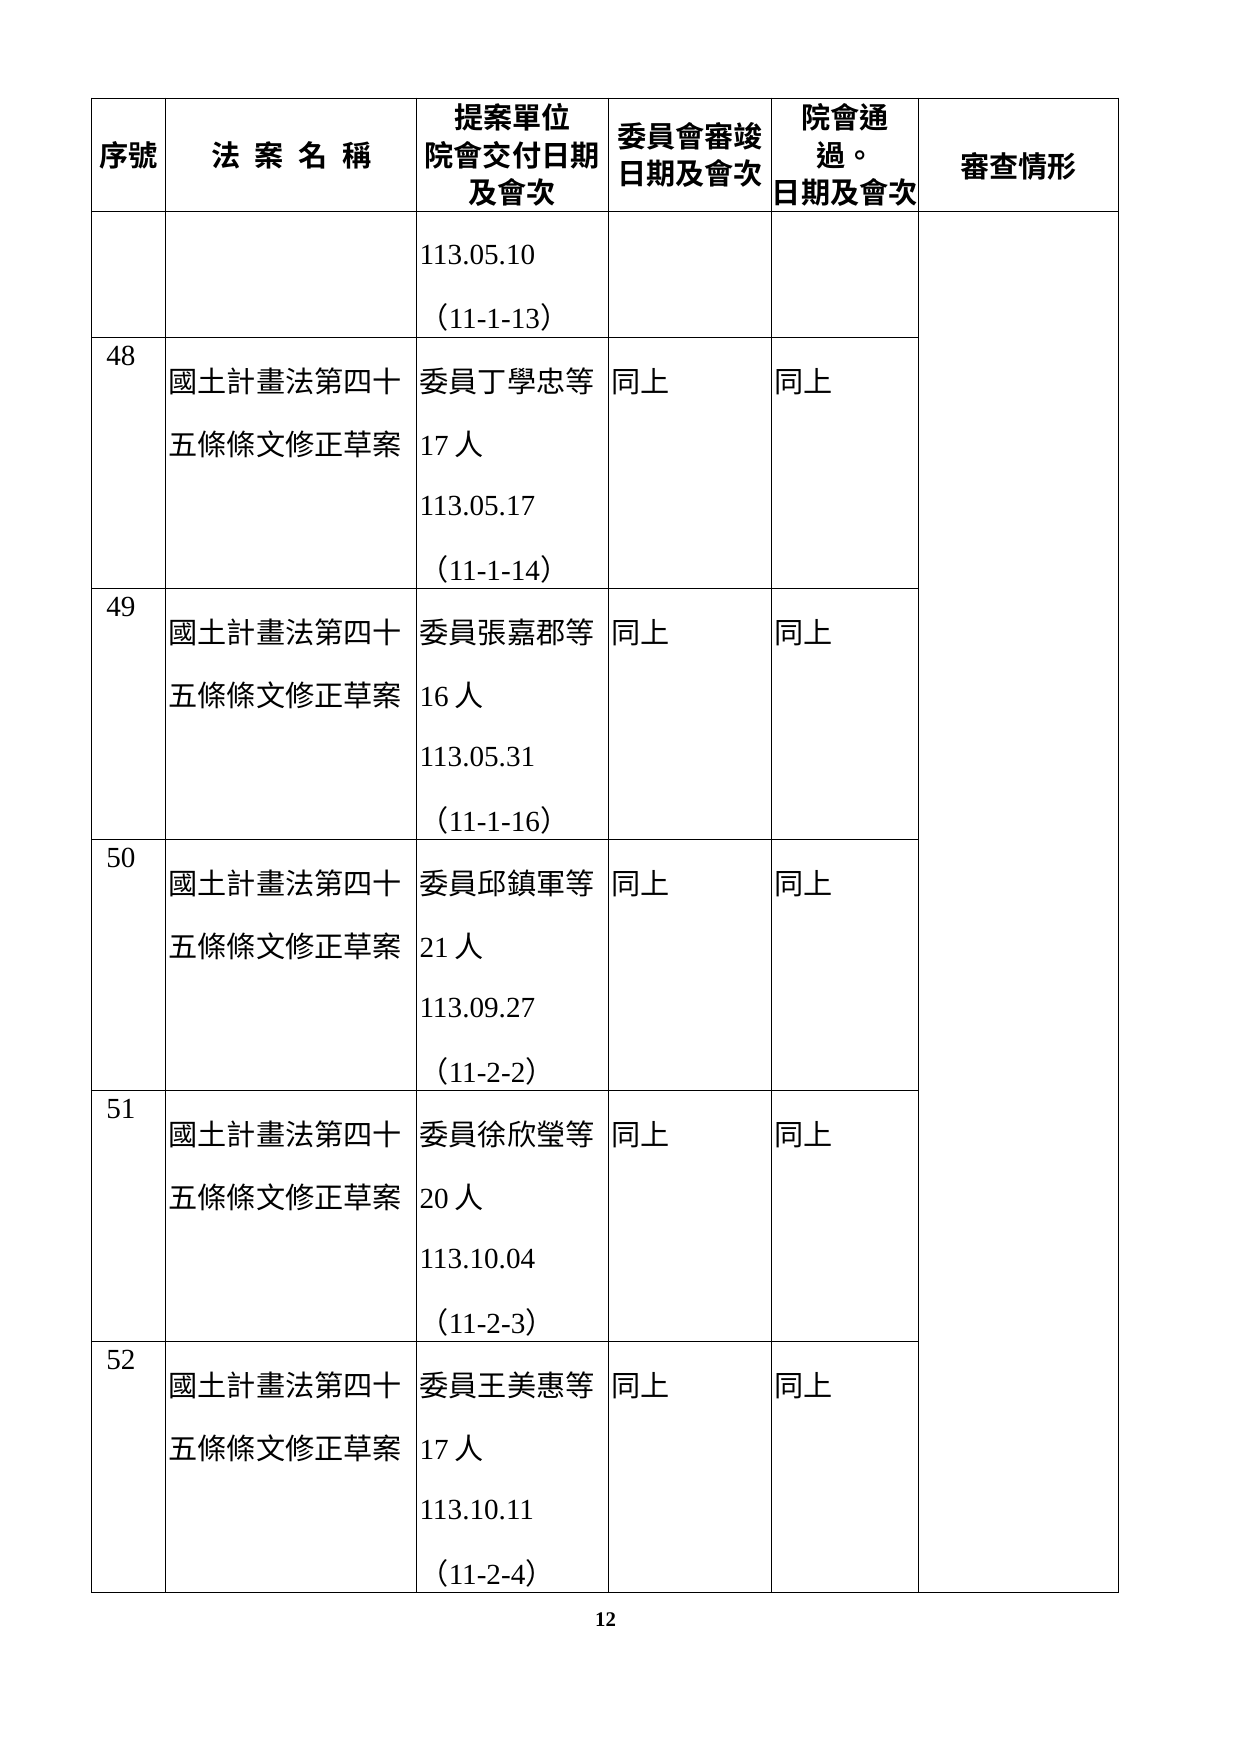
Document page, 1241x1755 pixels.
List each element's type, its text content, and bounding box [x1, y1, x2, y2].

table_cell [772, 212, 918, 337]
table_cell 委員丁學忠等17人 113.05.17 （11-1-14） [417, 338, 608, 588]
table_cell 同上 [609, 589, 771, 839]
table_cell 同上 [772, 840, 918, 1090]
table_cell 同上 [609, 1091, 771, 1341]
table_cell [92, 212, 165, 337]
table_header 審查情形 [919, 99, 1118, 211]
table_cell [92, 1091, 165, 1341]
table_cell [166, 212, 416, 337]
table_header 委員會審竣日期及會次 [609, 99, 771, 211]
table_cell 同上 [772, 1342, 918, 1592]
table_header 院會通過。 日期及會次 [772, 99, 918, 211]
table_cell 113.05.10 （11-1-13） [417, 212, 608, 337]
table_cell [92, 338, 165, 588]
table_cell 國土計畫法第四十五條條文修正草案 [166, 840, 416, 1090]
table_cell [609, 212, 771, 337]
table_cell 同上 [609, 338, 771, 588]
table_cell 同上 [609, 1342, 771, 1592]
table_cell 委員王美惠等17人 113.10.11 （11-2-4） [417, 1342, 608, 1592]
table_cell 同上 [772, 338, 918, 588]
table_cell 國土計畫法第四十五條條文修正草案 [166, 338, 416, 588]
table_cell 同上 [772, 589, 918, 839]
table_cell 委員邱鎮軍等21人 113.09.27 （11-2-2） [417, 840, 608, 1090]
table_cell 同上 [772, 1091, 918, 1341]
table_header 序號 [92, 99, 165, 211]
table_cell [92, 840, 165, 1090]
table_cell 同上 [609, 840, 771, 1090]
table_cell 委員張嘉郡等16人 113.05.31 （11-1-16） [417, 589, 608, 839]
table_cell [92, 1342, 165, 1592]
table_cell 委員徐欣瑩等20人 113.10.04 （11-2-3） [417, 1091, 608, 1341]
table_header 法 案 名 稱 [166, 99, 416, 211]
table_header 提案單位 院會交付日期及會次 [417, 99, 608, 211]
table_cell [919, 212, 1118, 1592]
table_cell 國土計畫法第四十五條條文修正草案 [166, 1342, 416, 1592]
table_cell 國土計畫法第四十五條條文修正草案 [166, 1091, 416, 1341]
table_cell 國土計畫法第四十五條條文修正草案 [166, 589, 416, 839]
table_cell [92, 589, 165, 839]
